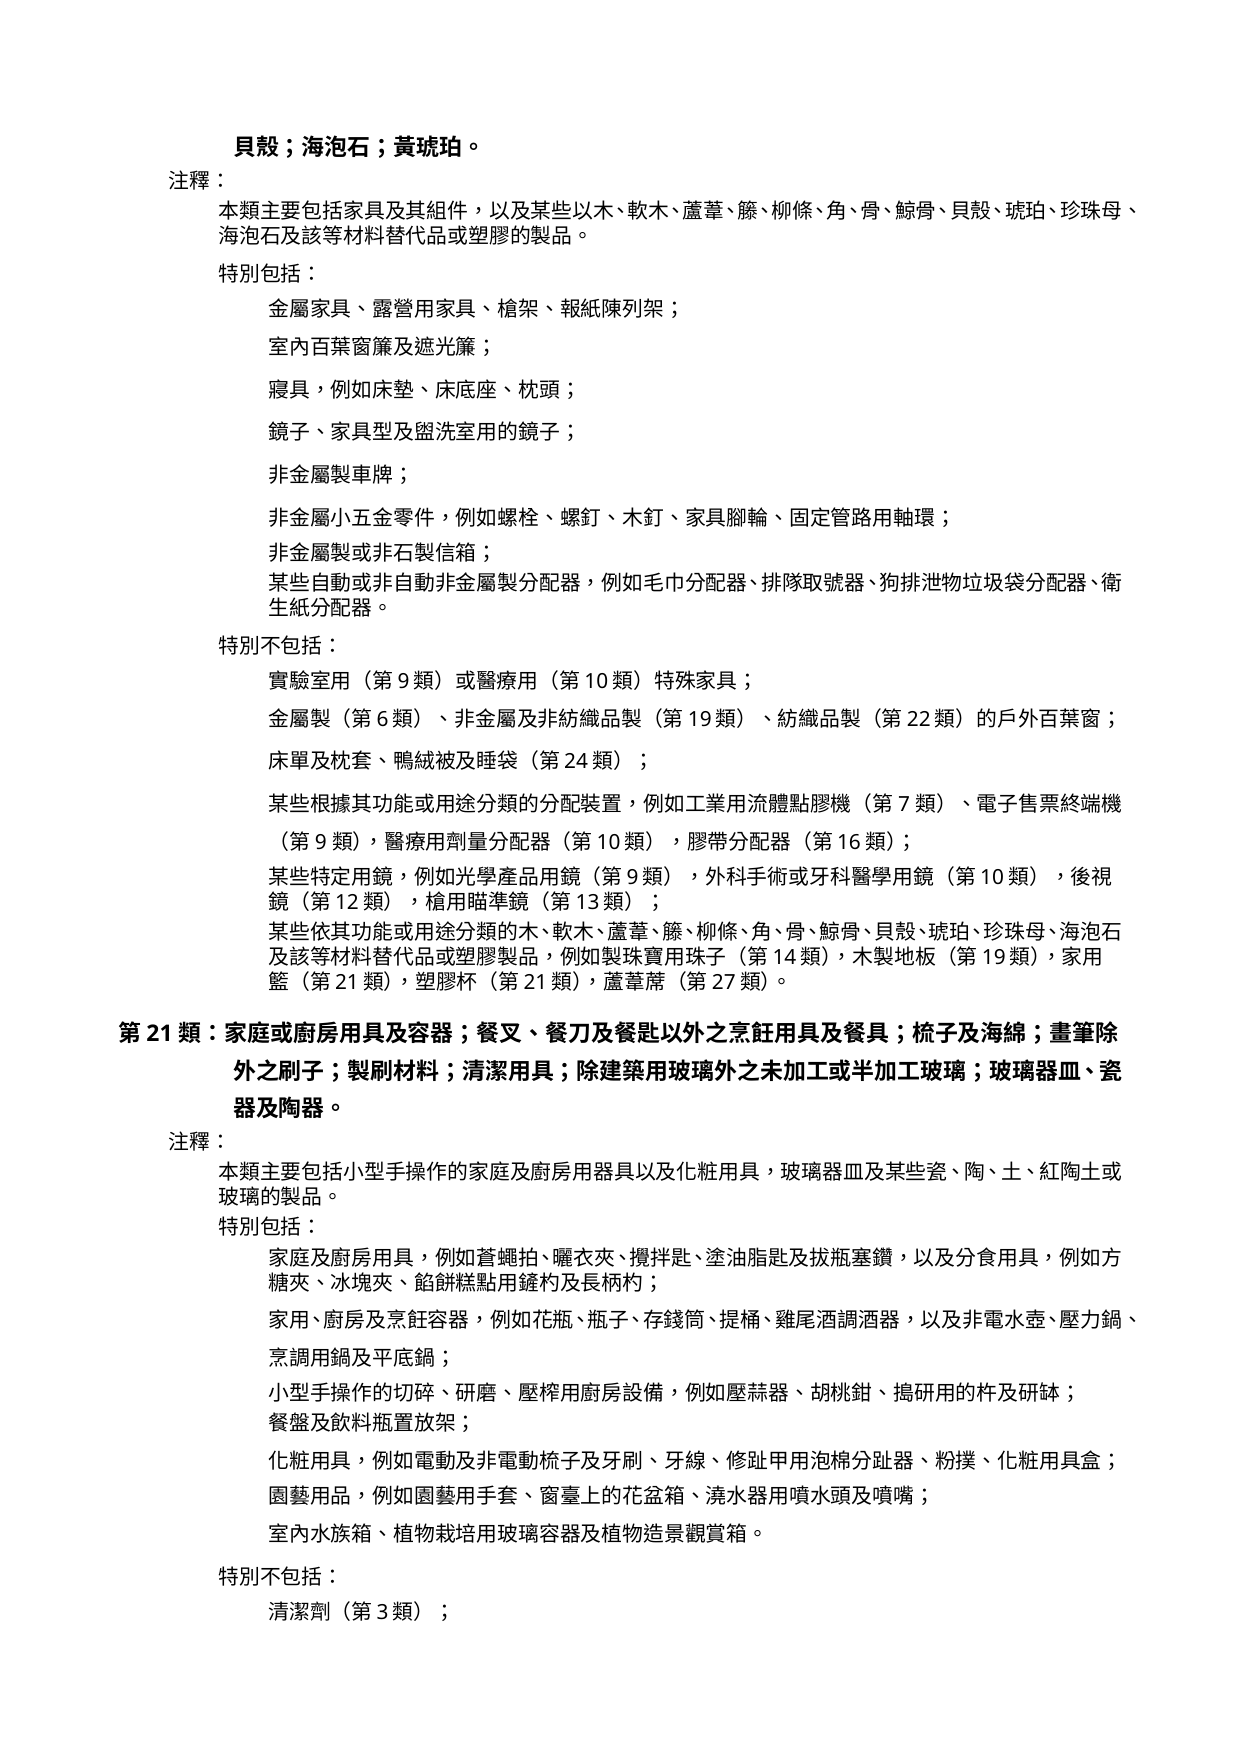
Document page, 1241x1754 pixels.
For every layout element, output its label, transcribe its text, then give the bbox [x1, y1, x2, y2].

text 餐盤及飲料瓶置放架； [268, 1411, 1122, 1436]
text 某些特定用鏡，例如光學產品用鏡（第9類），外科手術或牙科醫學用鏡（第10類），後視鏡（第12類），槍用瞄準鏡（第13類）； [268, 864, 1122, 914]
text 第 20 類：家具、鏡子、畫框；貯藏或運輸用非金屬製容器；未加工或半加工之骨、角、鯨骨或珍珠母；貝殼；海泡石；黃琥珀。 [118, 127, 1122, 164]
text 鏡子、家具型及盥洗室用的鏡子； [268, 412, 1122, 449]
text 非金屬製或非石製信箱； [268, 540, 1122, 565]
text 特別包括： [218, 254, 1122, 291]
text 室內水族箱、植物栽培用玻璃容器及植物造景觀賞箱。 [268, 1514, 1122, 1551]
text 小型手操作的切碎、研磨、壓榨用廚房設備，例如壓蒜器、胡桃鉗、搗研用的杵及研缽； [268, 1380, 1122, 1405]
text 園藝用品，例如園藝用手套、窗臺上的花盆箱、澆水器用噴水頭及噴嘴； [268, 1483, 1122, 1508]
text 金屬家具、露營用家具、槍架、報紙陳列架； [268, 296, 1122, 321]
text 床單及枕套、鴨絨被及睡袋（第24類）； [268, 741, 1122, 779]
text 金屬製（第6類）、非金屬及非紡織品製（第19類）、紡織品製（第22類）的戶外百葉窗； [268, 698, 1122, 736]
text 注釋： [168, 168, 1122, 193]
text 寢具，例如床墊、床底座、枕頭； [268, 369, 1122, 407]
text 特別包括： [218, 1215, 1122, 1240]
text 某些根據其功能或用途分類的分配裝置，例如工業用流體點膠機（第 7 類）、電子售票終端機（第 9 類），醫療用劑量分配器（第10類），膠帶分配器（第16類）； [268, 784, 1122, 859]
text 本類主要包括家具及其組件，以及某些以木、軟木、蘆葦、籐、柳條、角、骨、鯨骨、貝殼、琥珀、珍珠母、海泡石及該等材料替代品或塑膠的製品。 [218, 198, 1122, 248]
text 本類主要包括小型手操作的家庭及廚房用器具以及化粧用具，玻璃器皿及某些瓷、陶、土、紅陶土或玻璃的製品。 [218, 1159, 1122, 1209]
text 清潔劑（第3類）； [268, 1599, 1122, 1624]
text 第 21 類：家庭或廚房用具及容器；餐叉、餐刀及餐匙以外之烹飪用具及餐具；梳子及海綿；畫筆除外之刷子；製刷材料；清潔用具；除建築用玻璃外之未加工或半加工玻璃；玻璃器皿、瓷器及陶器。 [118, 1013, 1122, 1126]
text 非金屬製車牌； [268, 455, 1122, 492]
text 化粧用具，例如電動及非電動梳子及牙刷、牙線、修趾甲用泡棉分趾器、粉撲、化粧用具盒； [268, 1441, 1122, 1478]
text 實驗室用（第9類）或醫療用（第10類）特殊家具； [268, 668, 1122, 693]
text 注釋： [168, 1129, 1122, 1154]
text 某些依其功能或用途分類的木、軟木、蘆葦、籐、柳條、角、骨、鯨骨、貝殼、琥珀、珍珠母、海泡石及該等材料替代品或塑膠製品，例如製珠寶用珠子（第14類），木製地板（第19類），家用籃（第21類），塑膠杯（第21類），蘆葦蓆（第27類）。 [268, 919, 1122, 994]
text 特別不包括： [218, 626, 1122, 663]
text 非金屬小五金零件，例如螺栓、螺釘、木釘、家具腳輪、固定管路用軸環； [268, 497, 1122, 535]
text 家用、廚房及烹飪容器，例如花瓶、瓶子、存錢筒、提桶、雞尾酒調酒器，以及非電水壺、壓力鍋、烹調用鍋及平底鍋； [268, 1300, 1122, 1375]
text 家庭及廚房用具，例如蒼蠅拍、曬衣夾、攪拌匙、塗油脂匙及拔瓶塞鑽，以及分食用具，例如方糖夾、冰塊夾、餡餅糕點用鏟杓及長柄杓； [268, 1245, 1122, 1295]
text 某些自動或非自動非金屬製分配器，例如毛巾分配器、排隊取號器、狗排泄物垃圾袋分配器、衛生紙分配器。 [268, 570, 1122, 620]
text 室內百葉窗簾及遮光簾； [268, 327, 1122, 364]
text 特別不包括： [218, 1556, 1122, 1594]
